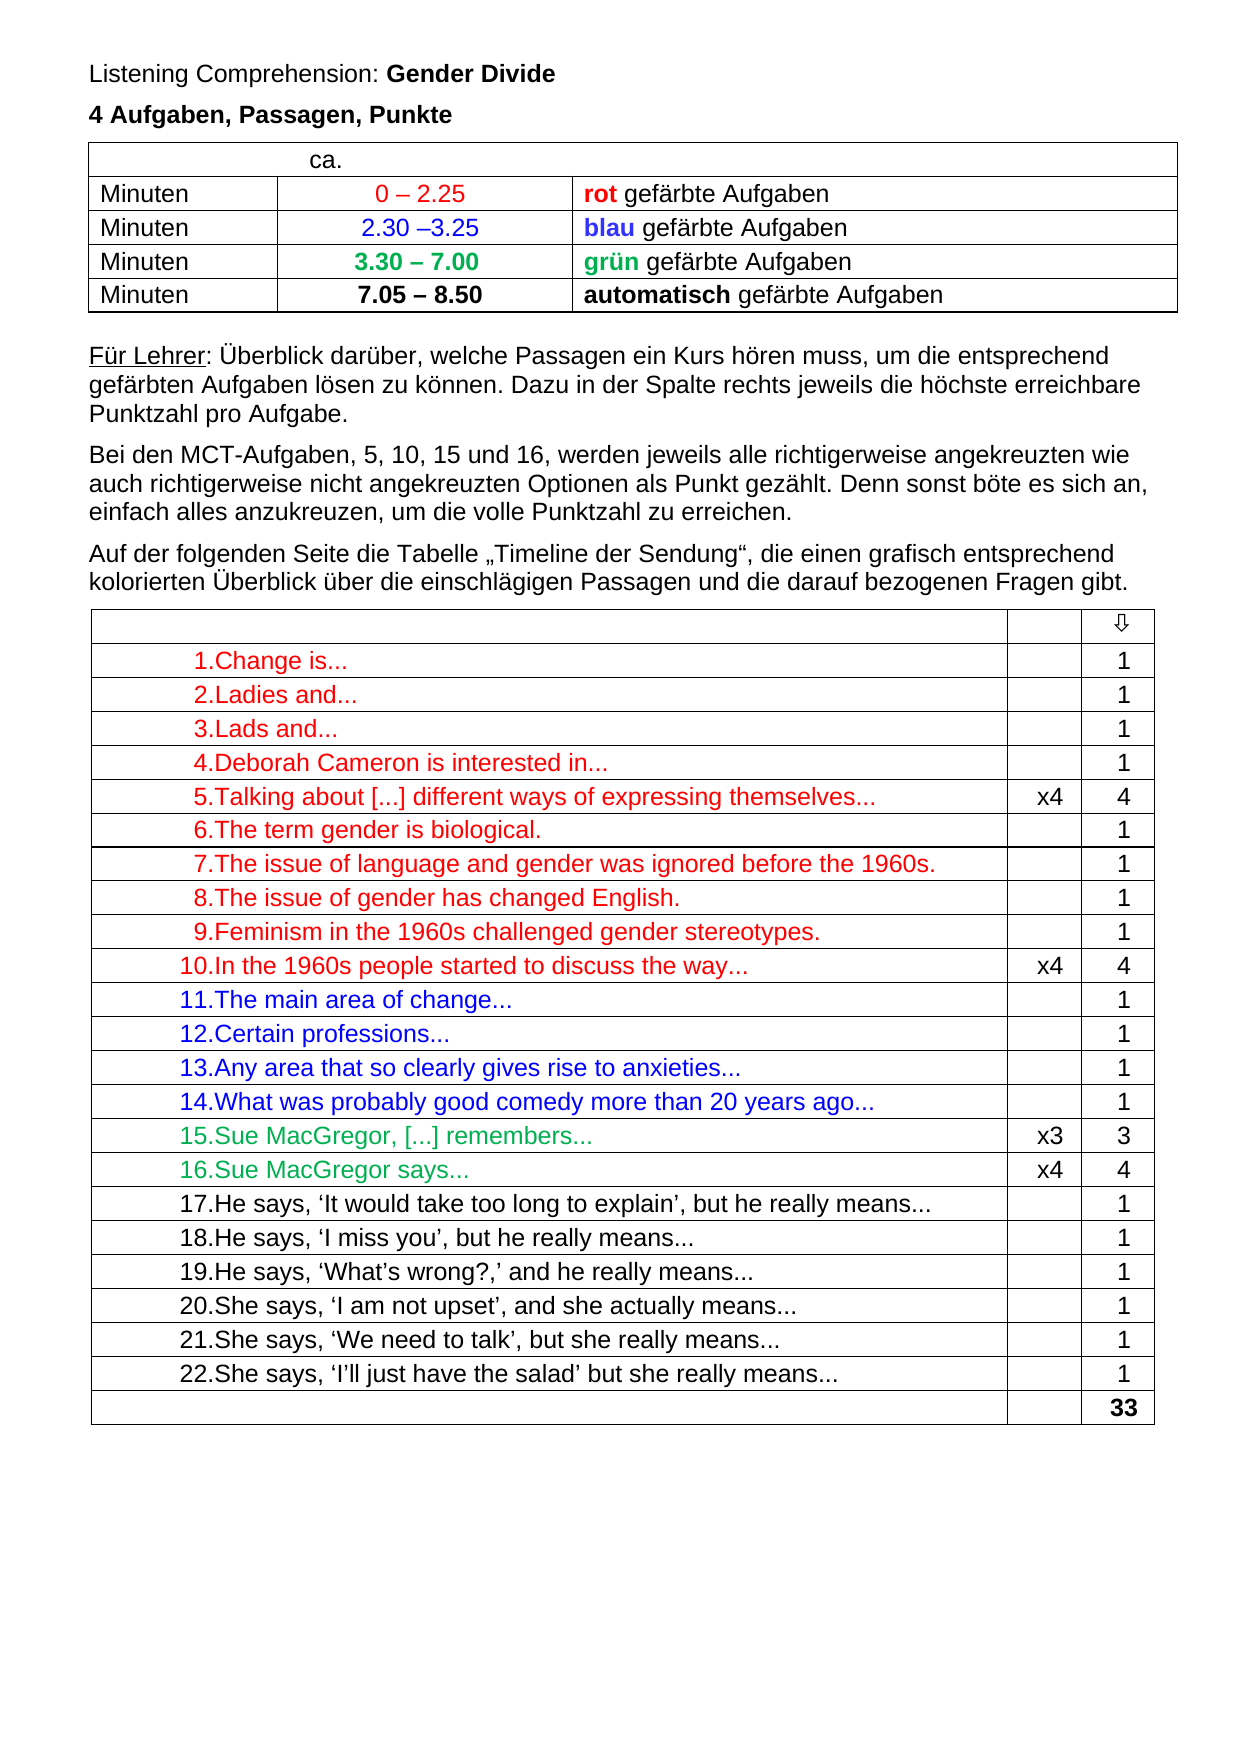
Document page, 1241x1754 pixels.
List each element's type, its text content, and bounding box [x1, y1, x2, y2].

table_cell grün gefärbte Aufgaben [573, 245, 1177, 277]
table_cell The issue of gender has changed English. [92, 881, 1007, 914]
table_cell 1 [1082, 644, 1154, 677]
table_cell Minuten [89, 279, 277, 311]
table_cell x4 [1008, 780, 1081, 812]
table_cell 3 [1082, 1119, 1154, 1152]
table_cell 1 [1082, 814, 1154, 846]
table_cell [1008, 678, 1081, 711]
table_cell blau gefärbte Aufgaben [573, 211, 1177, 243]
table_cell 1 [1082, 881, 1154, 914]
table_cell Minuten [89, 211, 277, 243]
table_cell 7.05 – 8.50 [278, 279, 572, 311]
table_cell [1008, 1289, 1081, 1322]
table_header  [1082, 610, 1154, 643]
table_cell What was probably good comedy more than 20 years ago... [92, 1085, 1007, 1118]
table_cell 33 [1082, 1391, 1154, 1424]
text Auf der folgenden Seite die Tabelle „Timeline der Sendung“, die einen grafisch entsprechend kolorierten Überblick über die einschlägigen Passagen und die darauf bezogenen Fragen gibt. [89, 539, 1181, 596]
table_cell x4 [1008, 949, 1081, 982]
table_cell Deborah Cameron is interested in... [92, 746, 1007, 778]
text 4 Aufgaben, Passagen, Punkte [89, 100, 1181, 129]
table_cell 1 [1082, 712, 1154, 744]
table_cell 1 [1082, 1017, 1154, 1050]
table_cell [1008, 814, 1081, 846]
table_cell 3.30 – 7.00 [278, 245, 572, 277]
table_cell In the 1960s people started to discuss the way... [92, 949, 1007, 982]
table_header [573, 143, 1177, 176]
table_cell 1 [1082, 915, 1154, 948]
table_cell The issue of language and gender was ignored before the 1960s. [92, 848, 1007, 880]
table_cell 1 [1082, 1051, 1154, 1084]
table_cell Any area that so clearly gives rise to anxieties... [92, 1051, 1007, 1084]
table_cell 4 [1082, 949, 1154, 982]
table_cell 1 [1082, 1323, 1154, 1356]
table_cell Change is... [92, 644, 1007, 677]
table_cell 1 [1082, 983, 1154, 1016]
table_cell Talking about [...] different ways of expressing themselves... [92, 780, 1007, 812]
table_cell Minuten [89, 245, 277, 277]
table_cell She says, ‘We need to talk’, but she really means... [92, 1323, 1007, 1356]
table_cell [1008, 1187, 1081, 1220]
table_cell [1008, 1323, 1081, 1356]
table_cell 0 – 2.25 [278, 177, 572, 209]
table_header [92, 610, 1007, 643]
table_cell [1008, 1391, 1081, 1424]
table_cell [1008, 644, 1081, 677]
table_cell She says, ‘I am not upset’, and she actually means... [92, 1289, 1007, 1322]
table_cell Sue MacGregor, [...] remembers... [92, 1119, 1007, 1152]
text Bei den MCT-Aufgaben, 5, 10, 15 und 16, werden jeweils alle richtigerweise angekreuzten wie auch richtigerweise nicht angekreuzten Optionen als Punkt gezählt. Denn sonst böte es sich an, einfach alles anzukreuzen, um die volle Punktzahl zu erreichen. [89, 440, 1181, 526]
table_cell [1008, 881, 1081, 914]
table_cell 1 [1082, 1221, 1154, 1254]
table_cell [1008, 1051, 1081, 1084]
table_cell Minuten [89, 177, 277, 209]
table_cell 1 [1082, 1085, 1154, 1118]
table_cell [1008, 746, 1081, 778]
table_cell He says, ‘I miss you’, but he really means... [92, 1221, 1007, 1254]
table_cell 1 [1082, 848, 1154, 880]
table_cell 1 [1082, 1187, 1154, 1220]
table_cell Lads and... [92, 712, 1007, 744]
table_cell 2.30 –3.25 [278, 211, 572, 243]
table_cell Feminism in the 1960s challenged gender stereotypes. [92, 915, 1007, 948]
table_cell 4 [1082, 780, 1154, 812]
table_cell [1008, 712, 1081, 744]
text Listening Comprehension: Gender Divide [89, 59, 1181, 88]
table_cell x3 [1008, 1119, 1081, 1152]
table_cell The main area of change... [92, 983, 1007, 1016]
table_header ca. [89, 143, 572, 176]
table_cell [1008, 1357, 1081, 1390]
table_cell 1 [1082, 1357, 1154, 1390]
table_cell [1008, 915, 1081, 948]
table_cell rot gefärbte Aufgaben [573, 177, 1177, 209]
table_header [1008, 610, 1081, 643]
table_cell x4 [1008, 1153, 1081, 1186]
table_cell He says, ‘What’s wrong?,’ and he really means... [92, 1255, 1007, 1288]
table_cell automatisch gefärbte Aufgaben [573, 279, 1177, 311]
table_cell [1008, 1017, 1081, 1050]
table_cell [1008, 1255, 1081, 1288]
table_cell Ladies and... [92, 678, 1007, 711]
table_cell She says, ‘I’ll just have the salad’ but she really means... [92, 1357, 1007, 1390]
table_cell The term gender is biological. [92, 814, 1007, 846]
table_cell 4 [1082, 1153, 1154, 1186]
table_cell 1 [1082, 1255, 1154, 1288]
table_cell [1008, 848, 1081, 880]
table_cell 1 [1082, 678, 1154, 711]
table_cell 1 [1082, 1289, 1154, 1322]
table_cell [1008, 1085, 1081, 1118]
table_cell [1008, 983, 1081, 1016]
table_cell Sue MacGregor says... [92, 1153, 1007, 1186]
table_cell Certain professions... [92, 1017, 1007, 1050]
table_cell [1008, 1221, 1081, 1254]
table_cell [92, 1391, 1007, 1424]
text Für Lehrer: Überblick darüber, welche Passagen ein Kurs hören muss, um die entsprechend gefärbten Aufgaben lösen zu können. Dazu in der Spalte rechts jeweils die höchste erreichbare Punktzahl pro Aufgabe. [89, 341, 1181, 427]
table_cell He says, ‘It would take too long to explain’, but he really means... [92, 1187, 1007, 1220]
table_cell 1 [1082, 746, 1154, 778]
